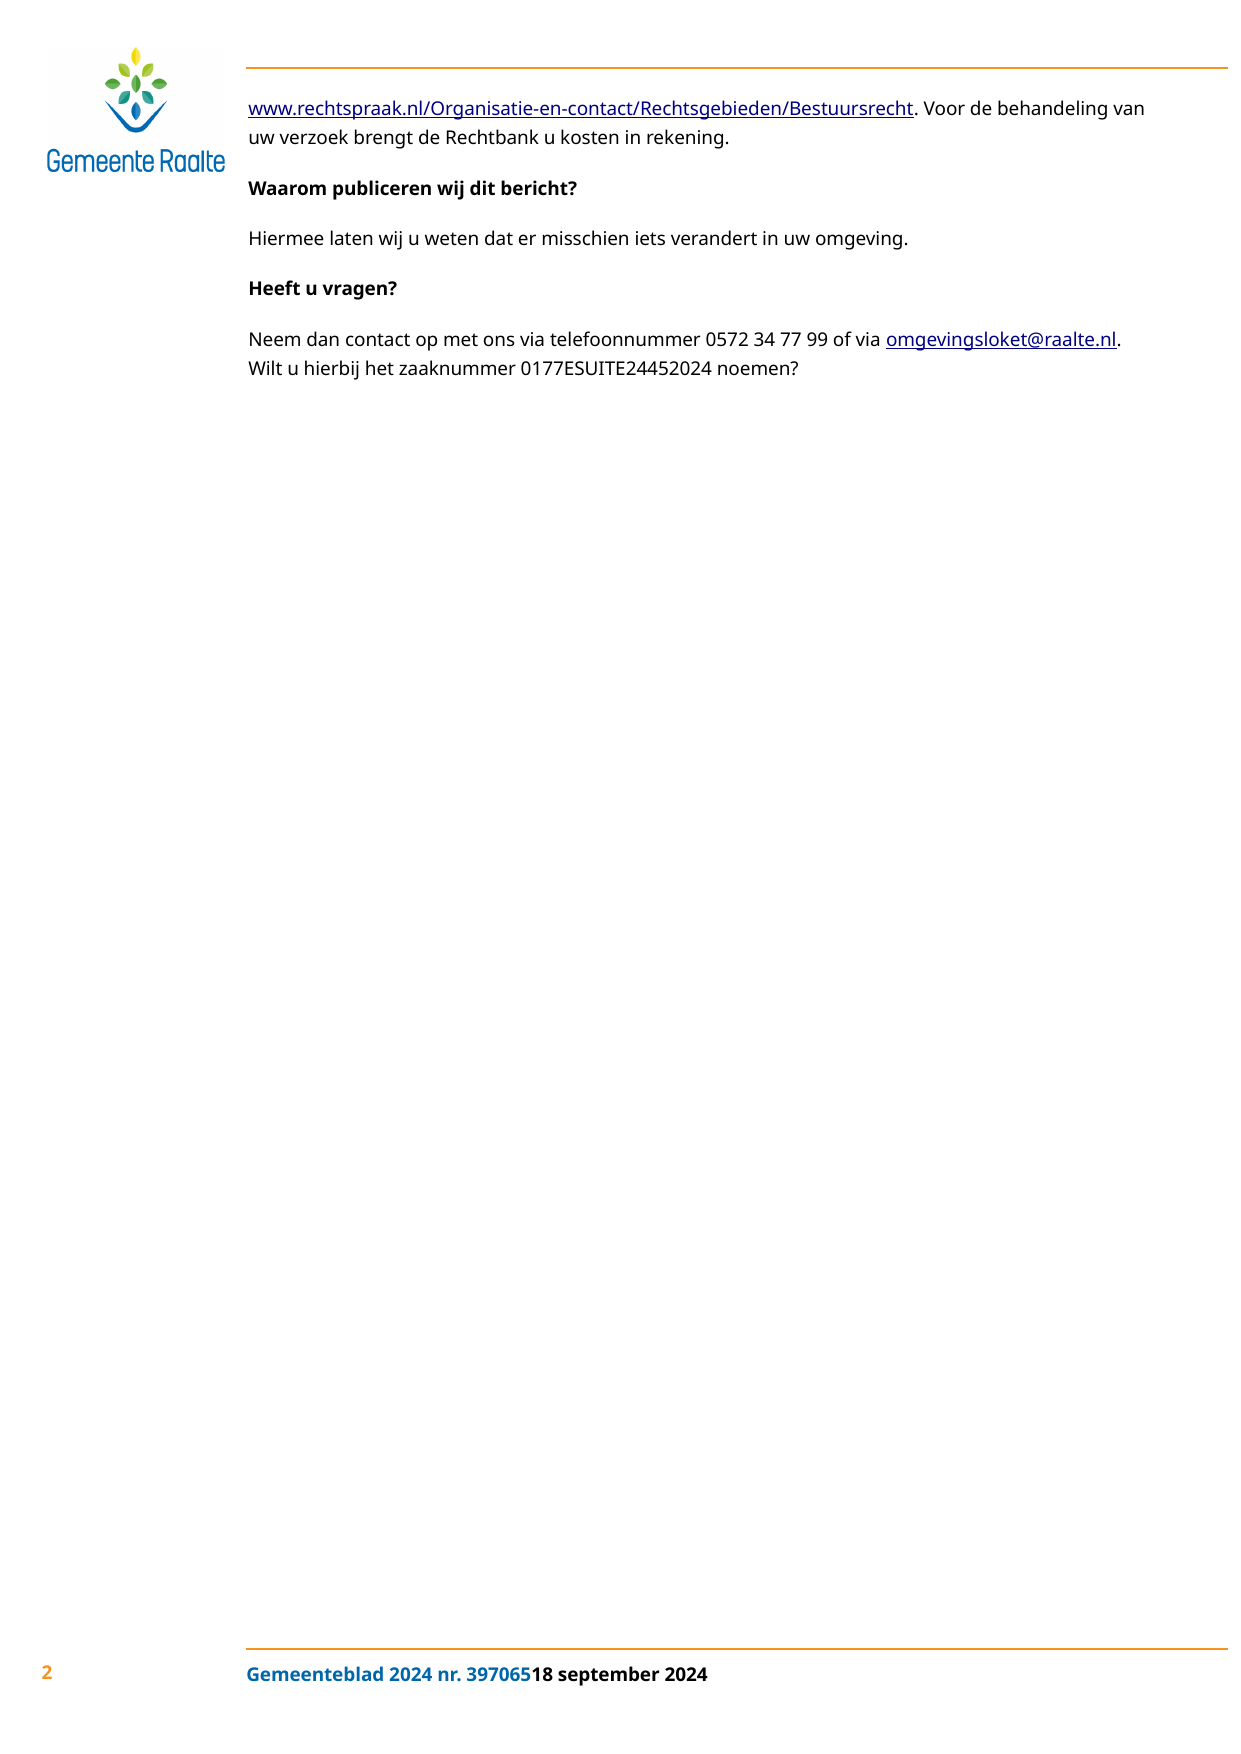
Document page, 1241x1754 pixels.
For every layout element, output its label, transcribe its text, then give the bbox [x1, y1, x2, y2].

text Heeft u vragen? [248, 276, 1152, 301]
text Neem dan contact op met ons via telefoonnummer 0572 34 77 99 of via omgevingsloket@raalte.nl. Wilt u hierbij het zaaknummer 0177ESUITE24452024 noemen? [248, 326, 1152, 381]
text Waarom publiceren wij dit bericht? [248, 175, 1152, 201]
picture [41, 47, 231, 172]
text www.rechtspraak.nl/Organisatie-en-contact/Rechtsgebieden/Bestuursrecht. Voor de behandeling van uw verzoek brengt de Rechtbank u kosten in rekening. [248, 95, 1152, 150]
text Hiermee laten wij u weten dat er misschien iets verandert in uw omgeving. [248, 225, 1152, 251]
